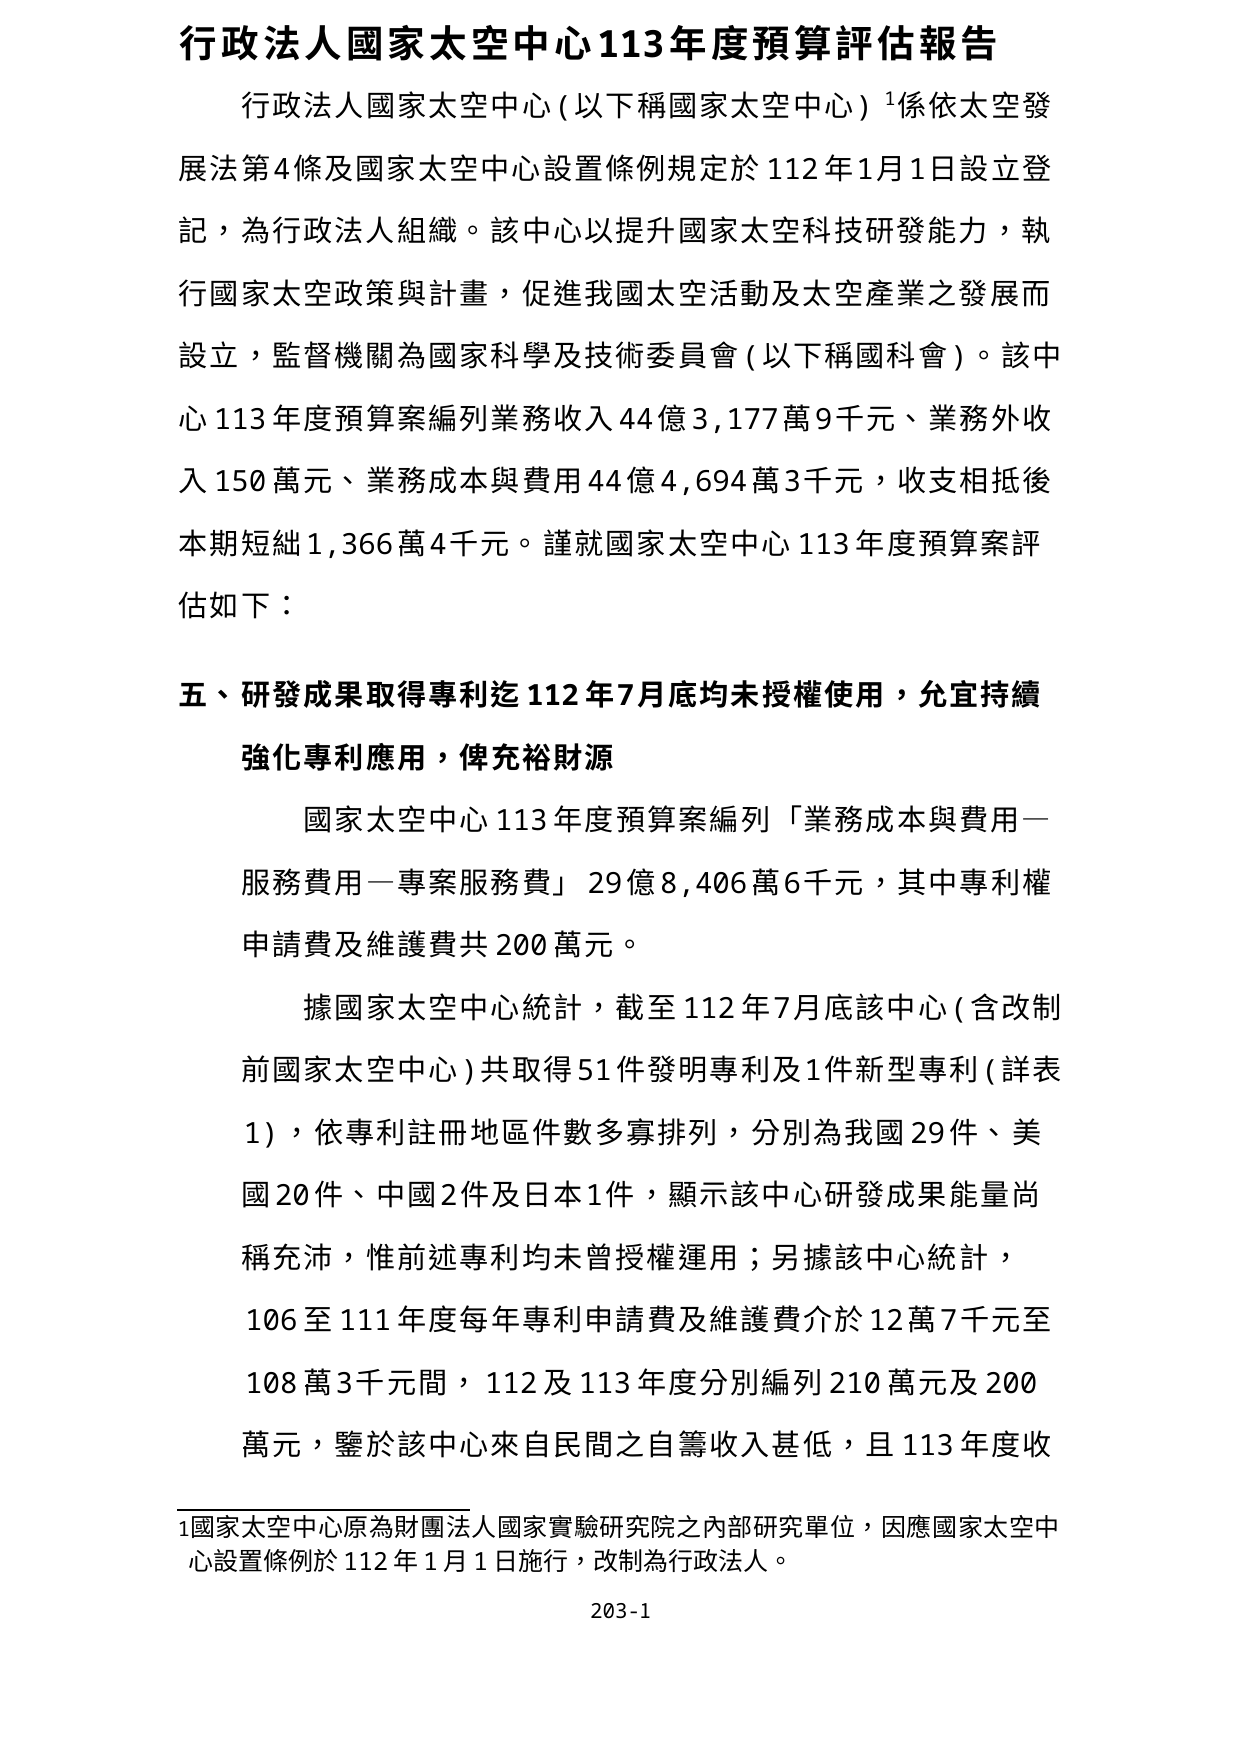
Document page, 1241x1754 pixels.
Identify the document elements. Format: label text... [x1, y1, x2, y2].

text 國家太空中心113年度預算案編列「業務成本與費用―服務費用―專案服務費」29億8,406萬6千元，其中專利權申請費及維護費共200萬元。 [236, 777, 1063, 964]
text 國家太空中心原為財團法人國家實驗研究院之內部研究單位，因應國家太空中心設置條例於112年1月1日施行，改制為行政法人。 [177, 1510, 1063, 1577]
text 據國家太空中心統計，截至112年7月底該中心(含改制前國家太空中心)共取得51件發明專利及1件新型專利(詳表1)，依專利註冊地區件數多寡排列，分別為我國29件、美國20件、中國2件及日本1件，顯示該中心研發成果能量尚稱充沛，惟前述專利均未曾授權運用；另據該中心統計，106至111年度每年專利申請費及維護費介於12萬7千元至108萬3千元間，112及113年度分別編列210萬元及200萬元，鑒於該中心來自民間之自籌收入甚低，且113年度收 [236, 964, 1063, 1464]
text 行政法人國家太空中心113年度預算評估報告 [177, 0, 1063, 62]
text 五、研發成果取得專利迄112年7月底均未授權使用，允宜持續強化專利應用，俾充裕財源 [177, 652, 1063, 777]
text 行政法人國家太空中心(以下稱國家太空中心) 係依太空發展法第4條及國家太空中心設置條例規定於112年1月1日設立登記，為行政法人組織。該中心以提升國家太空科技研發能力，執行國家太空政策與計畫，促進我國太空活動及太空產業之發展而設立，監督機關為國家科學及技術委員會(以下稱國科會)。該中心113年度預算案編列業務收入44億3,177萬9千元、業務外收入150萬元、業務成本與費用44億4,694萬3千元，收支相抵後本期短絀1,366萬4千元。謹就國家太空中心113年度預算案評估如下： [177, 62, 1063, 625]
